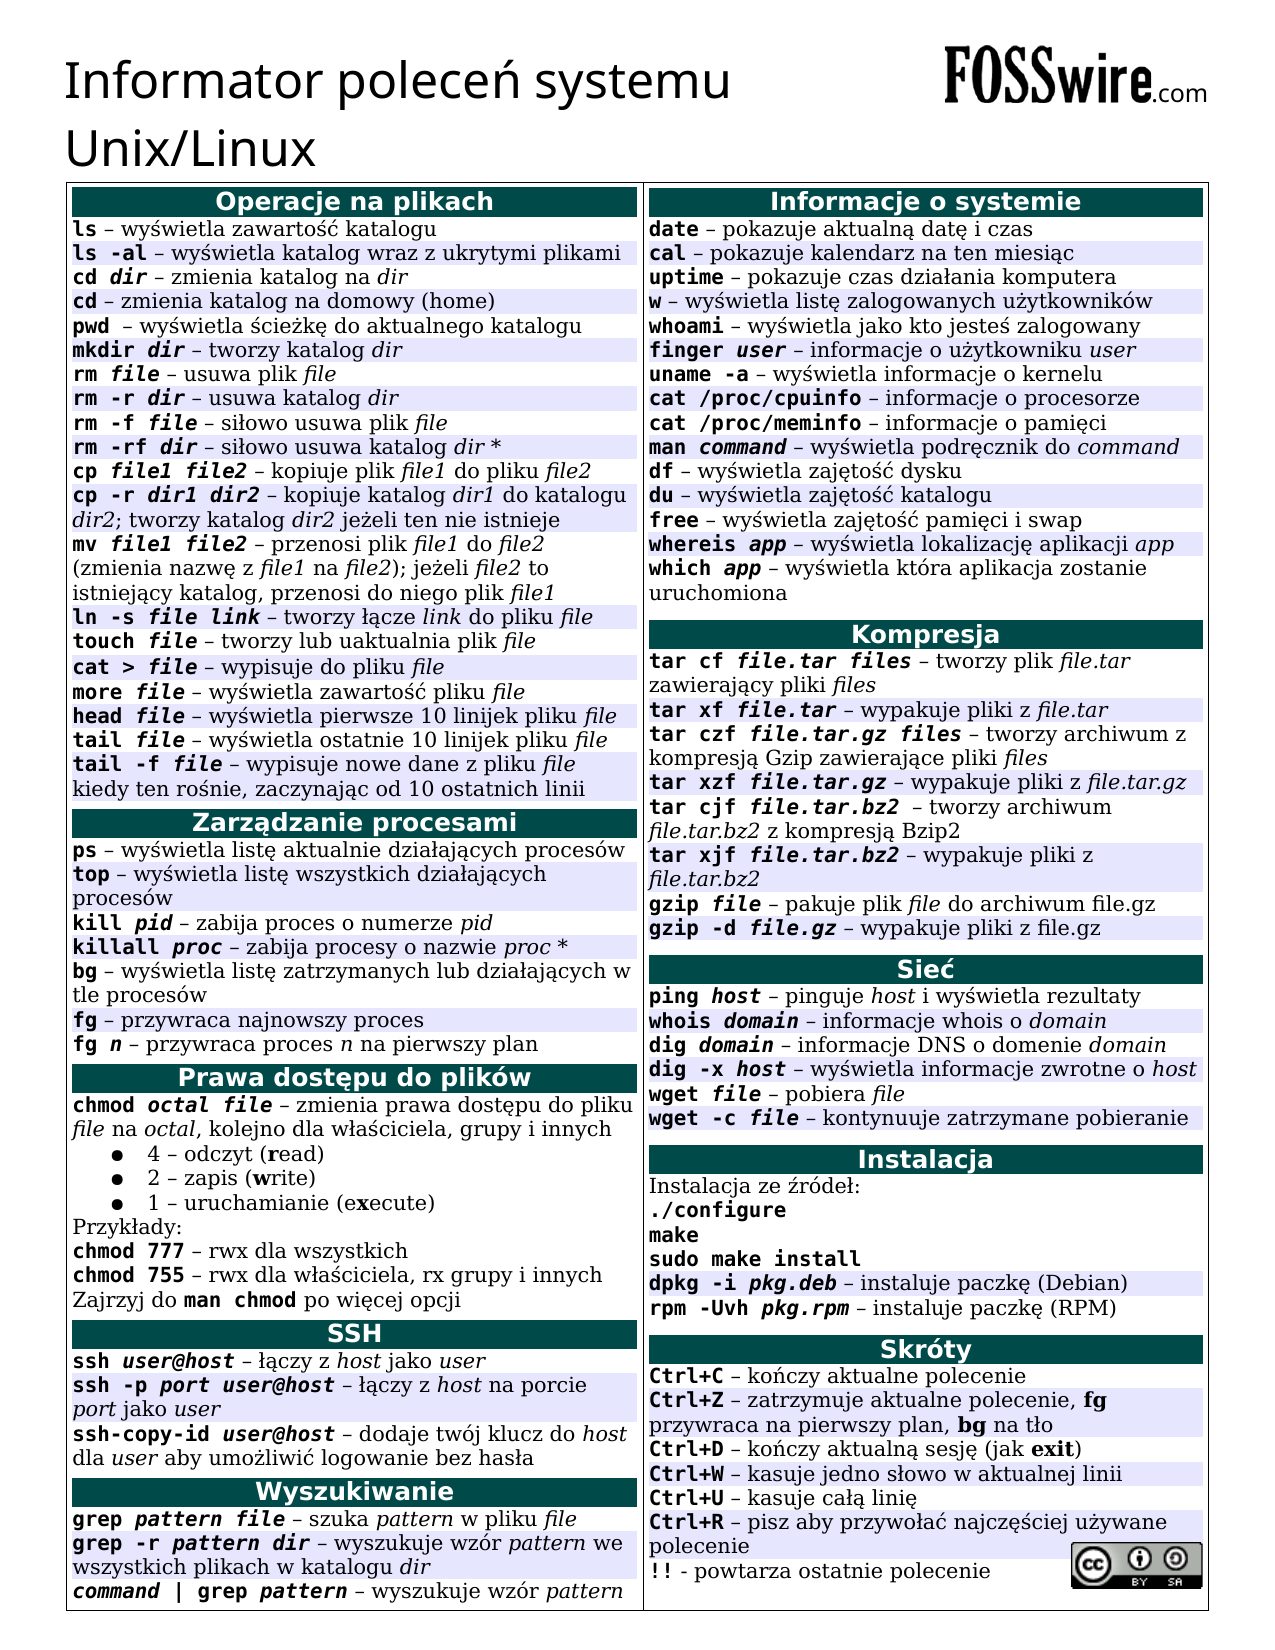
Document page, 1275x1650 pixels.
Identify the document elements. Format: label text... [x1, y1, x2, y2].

table_cell fg n – przywraca proces n na pierwszy plan [72, 1032, 637, 1056]
table_cell man command – wyświetla podręcznik do command [649, 435, 1203, 459]
table_cell whois domain – informacje whois o domain [649, 1009, 1203, 1033]
table_cell tar czf file.tar.gz files – tworzy archiwum z kompresją Gzip zawierające pliki files [649, 722, 1203, 770]
table_cell Ctrl+R – pisz aby przywołać najczęściej używane polecenie [649, 1543, 1071, 1559]
table_header SSH [72, 1320, 637, 1349]
table_cell tar cf file.tar files – tworzy plik file.tar zawierający pliki files [649, 649, 1203, 698]
table_cell dpkg -i pkg.deb – instaluje paczkę (Debian) [649, 1271, 1203, 1296]
table_header Wyszukiwanie [72, 1478, 637, 1507]
table_cell cd – zmienia katalog na domowy (home) [72, 289, 637, 314]
table_cell free – wyświetla zajętość pamięci i swap [649, 508, 1203, 532]
table_header [67, 183, 643, 1609]
table_cell cp file1 file2 – kopiuje plik file1 do pliku file2 [72, 459, 637, 483]
table_cell ln -s file link – tworzy łącze link do pliku file [72, 605, 637, 629]
table_cell killall proc – zabija procesy o nazwie proc * [72, 935, 637, 959]
table_cell gzip file – pakuje plik file do archiwum file.gz [649, 892, 1203, 916]
table_cell tar cjf file.tar.bz2 – tworzy archiwum file.tar.bz2 z kompresją Bzip2 [649, 795, 1203, 843]
table_cell pwd – wyświetla ścieżkę do aktualnego katalogu [72, 314, 637, 338]
table_cell Ctrl+W – kasuje jedno słowo w aktualnej linii [649, 1462, 1203, 1486]
table_header Prawa dostępu do plików [72, 1064, 637, 1093]
table_cell cat > file – wypisuje do pliku file [72, 655, 637, 680]
table_cell cd dir – zmienia katalog na dir [72, 265, 637, 289]
table_cell chmod octal file – zmienia prawa dostępu do pliku file na octal, kolejno dla właściciela, grupy i innych 4 – odczyt (read) 2 – zapis (write) 1 – uruchamianie (execute) Przykłady: chmod 777 – rwx dla wszystkich chmod 755 – rwx dla właściciela, rx grupy i innych Zajrzyj do man chmod po więcej opcji [72, 1093, 637, 1312]
table_cell cat /proc/cpuinfo – informacje o procesorze [649, 386, 1203, 411]
table_cell Ctrl+R – pisz aby przywołać najczęściej używane polecenie [649, 1510, 1203, 1542]
table_cell top – wyświetla listę wszystkich działających procesów [72, 862, 637, 911]
table_cell ls -al – wyświetla katalog wraz z ukrytymi plikami [72, 241, 637, 265]
table_cell !! - powtarza ostatnie polecenie [649, 1559, 1071, 1583]
table_cell Instalacja ze źródeł: ./configure make sudo make install [649, 1174, 1203, 1271]
table_cell uptime – pokazuje czas działania komputera [649, 265, 1203, 289]
table_cell grep -r pattern dir – wyszukuje wzór pattern we wszystkich plikach w katalogu dir [72, 1531, 637, 1579]
table_cell tar xzf file.tar.gz – wypakuje pliki z file.tar.gz [649, 770, 1203, 795]
table_cell ssh -p port user@host – łączy z host na porcie port jako user [72, 1373, 637, 1422]
table_cell ping host – pinguje host i wyświetla rezultaty [649, 985, 1203, 1009]
table_cell rpm -Uvh pkg.rpm – instaluje paczkę (RPM) [649, 1296, 1203, 1320]
picture [944, 45, 1152, 103]
table_cell command | grep pattern – wyszukuje wzór pattern [72, 1580, 637, 1604]
table_cell date – pokazuje aktualną datę i czas [649, 217, 1203, 241]
table_cell rm -r dir – usuwa katalog dir [72, 386, 637, 411]
table_cell ls – wyświetla zawartość katalogu [72, 217, 637, 241]
table_cell rm -f file – siłowo usuwa plik file [72, 411, 637, 435]
table_cell which app – wyświetla która aplikacja zostanie uruchomiona [649, 556, 1203, 605]
table_cell du – wyświetla zajętość katalogu [649, 484, 1203, 508]
table_header Informacje o systemie [649, 188, 1203, 217]
table_cell more file – wyświetla zawartość pliku file [72, 680, 637, 704]
table_cell grep pattern file – szuka pattern w pliku file [72, 1507, 637, 1531]
table_cell wget file – pobiera file [649, 1082, 1203, 1106]
table_header Skróty [649, 1335, 1203, 1364]
table_cell tail file – wyświetla ostatnie 10 linijek pliku file [72, 728, 637, 752]
table_header Kompresja [649, 620, 1203, 649]
picture [1071, 1542, 1203, 1589]
table_cell ssh user@host – łączy z host jako user [72, 1349, 637, 1373]
table_cell finger user – informacje o użytkowniku user [649, 338, 1203, 362]
table_cell df – wyświetla zajętość dysku [649, 459, 1203, 483]
table_cell head file – wyświetla pierwsze 10 linijek pliku file [72, 704, 637, 728]
table_cell mv file1 file2 – przenosi plik file1 do file2 (zmienia nazwę z file1 na file2); jeżeli file2 to istniejący katalog, przenosi do niego plik file1 [72, 532, 637, 605]
table_cell dig -x host – wyświetla informacje zwrotne o host [649, 1057, 1203, 1082]
table_cell ps – wyświetla listę aktualnie działających procesów [72, 838, 637, 862]
table_cell rm file – usuwa plik file [72, 362, 637, 386]
table_cell ssh-copy-id user@host – dodaje twój klucz do host dla user aby umożliwić logowanie bez hasła [72, 1422, 637, 1470]
table_cell Ctrl+U – kasuje całą linię [649, 1486, 1203, 1510]
table_cell bg – wyświetla listę zatrzymanych lub działających w tle procesów [72, 959, 637, 1008]
table_header Sieć [649, 955, 1203, 984]
table_header Informator poleceń systemu Unix/Linux [64, 45, 931, 182]
table_cell cat /proc/meminfo – informacje o pamięci [649, 411, 1203, 435]
table_cell uname -a – wyświetla informacje o kernelu [649, 362, 1203, 386]
table_cell tar xf file.tar – wypakuje pliki z file.tar [649, 698, 1203, 722]
table_cell Ctrl+C – kończy aktualne polecenie [649, 1364, 1203, 1388]
table_cell dig domain – informacje DNS o domenie domain [649, 1033, 1203, 1057]
table_cell mkdir dir – tworzy katalog dir [72, 338, 637, 362]
table_cell rm -rf dir – siłowo usuwa katalog dir * [72, 435, 637, 459]
table_cell Ctrl+Z – zatrzymuje aktualne polecenie, fg przywraca na pierwszy plan, bg na tło [649, 1388, 1203, 1437]
table_cell whoami – wyświetla jako kto jesteś zalogowany [649, 314, 1203, 338]
table_cell fg – przywraca najnowszy proces [72, 1008, 637, 1032]
table_cell kill pid – zabija proces o numerze pid [72, 911, 637, 935]
table_cell w – wyświetla listę zalogowanych użytkowników [649, 289, 1203, 314]
table_cell cp -r dir1 dir2 – kopiuje katalog dir1 do katalogu dir2; tworzy katalog dir2 jeżeli ten nie istnieje [72, 484, 637, 532]
table_header * używać z dużą ostrożnością [644, 1543, 1208, 1609]
table_header .com [931, 45, 1208, 182]
table_header Instalacja [649, 1145, 1203, 1174]
table_cell touch file – tworzy lub uaktualnia plik file [72, 629, 637, 655]
table_cell cal – pokazuje kalendarz na ten miesiąc [649, 241, 1203, 265]
table_header Zarządzanie procesami [72, 809, 637, 838]
table_header * używać z dużą ostrożnością [644, 183, 1208, 1542]
table_cell Ctrl+D – kończy aktualną sesję (jak exit) [649, 1437, 1203, 1462]
